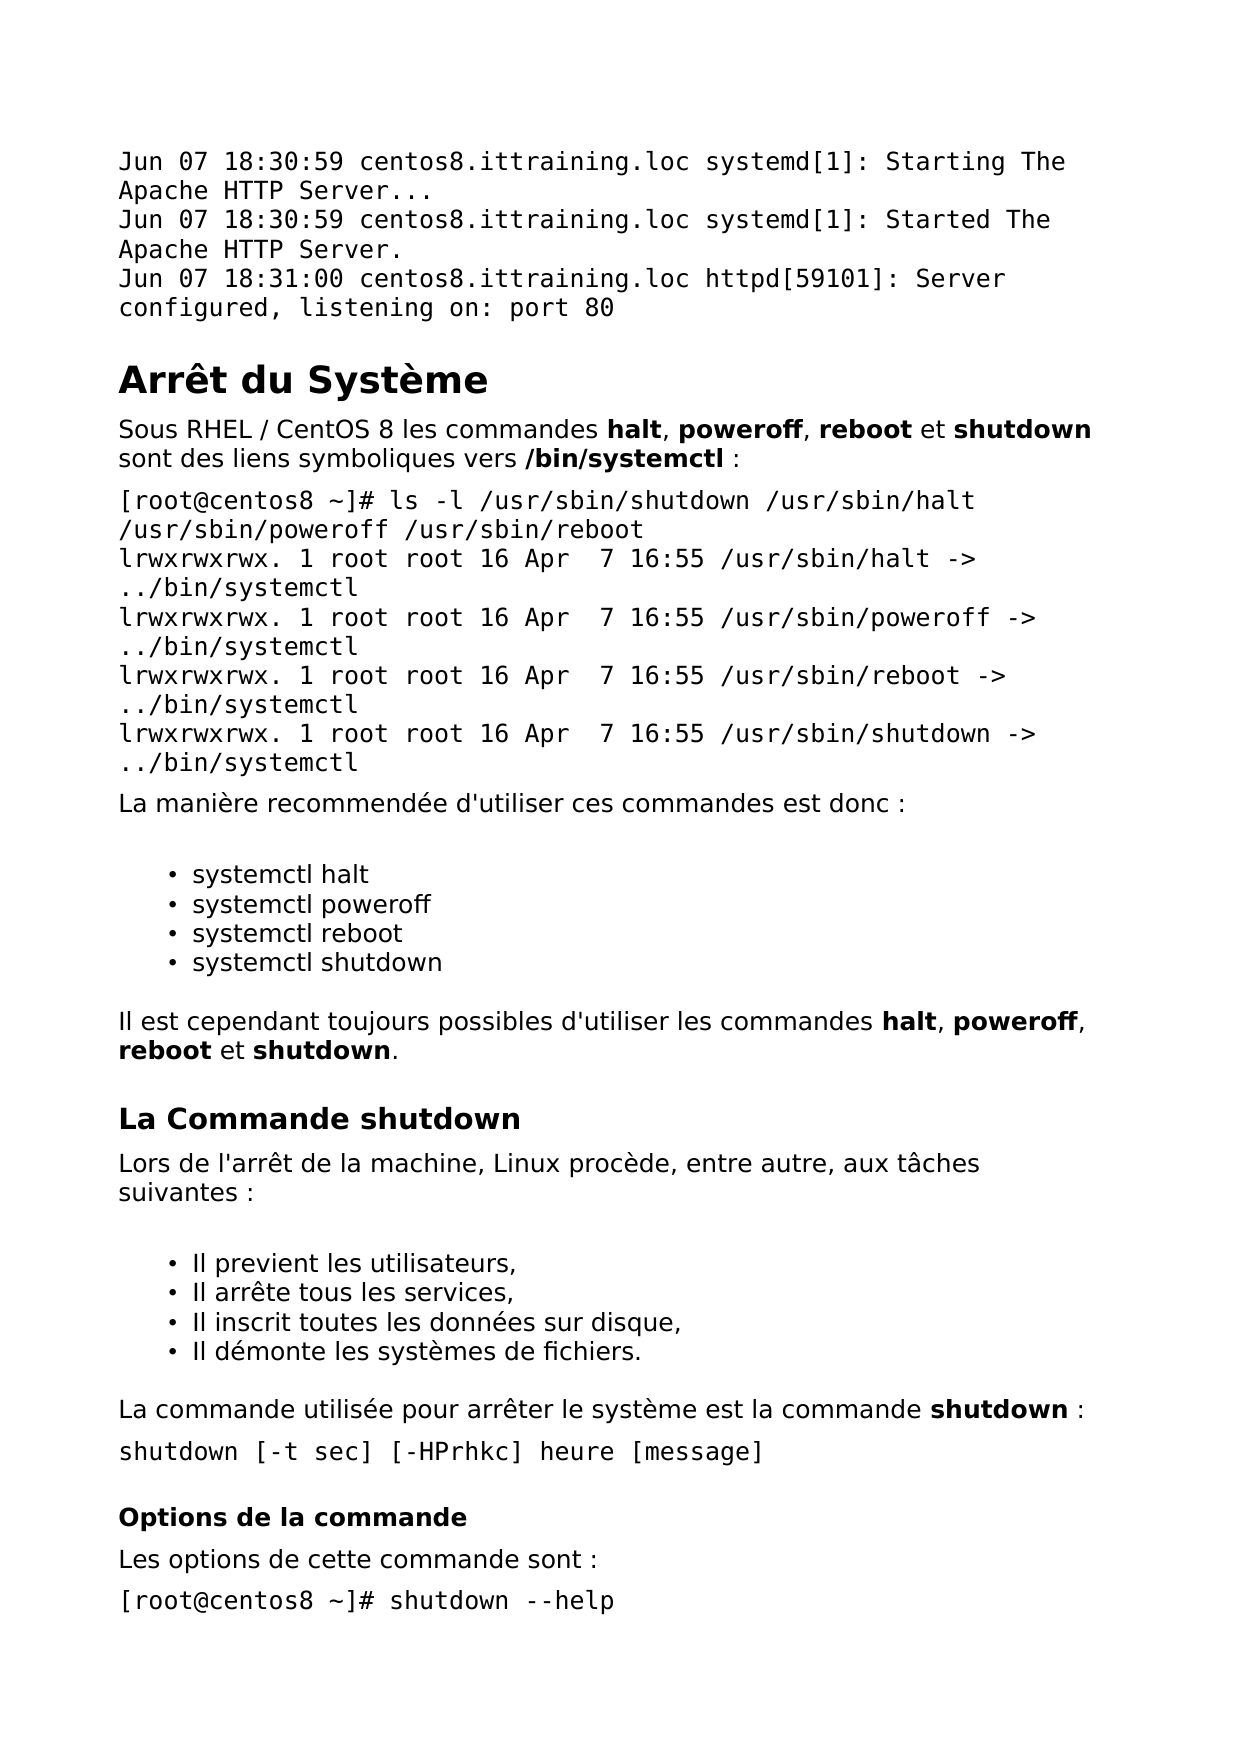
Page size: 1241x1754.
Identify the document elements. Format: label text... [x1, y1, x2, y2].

list systemctl poweroff [177, 890, 1122, 919]
text Les options de cette commande sont : [118, 1545, 1122, 1574]
list Il inscrit toutes les données sur disque, [177, 1308, 1122, 1337]
list systemctl shutdown [177, 948, 1122, 977]
list systemctl reboot [177, 919, 1122, 948]
text Sous RHEL / CentOS 8 les commandes halt, poweroff, reboot et shutdown sont des liens symboliques vers /bin/systemctl : [118, 415, 1122, 473]
text Jun 07 18:30:59 centos8.ittraining.loc systemd[1]: Starting The Apache HTTP Server... Jun 07 18:30:59 centos8.ittraining.loc systemd[1]: Started The Apache HTTP Server. Jun 07 18:31:00 centos8.ittraining.loc httpd[59101]: Server configured, listening on: port 80 [118, 118, 1122, 322]
list Il arrête tous les services, [177, 1278, 1122, 1308]
subtitle Arrêt du Système [118, 359, 1122, 403]
text Lors de l'arrêt de la machine, Linux procède, entre autre, aux tâches suivantes : [118, 1149, 1122, 1207]
text [root@centos8 ~]# ls -l /usr/sbin/shutdown /usr/sbin/halt /usr/sbin/poweroff /usr/sbin/reboot lrwxrwxrwx. 1 root root 16 Apr 7 16:55 /usr/sbin/halt -> ../bin/systemctl lrwxrwxrwx. 1 root root 16 Apr 7 16:55 /usr/sbin/poweroff -> ../bin/systemctl lrwxrwxrwx. 1 root root 16 Apr 7 16:55 /usr/sbin/reboot -> ../bin/systemctl lrwxrwxrwx. 1 root root 16 Apr 7 16:55 /usr/sbin/shutdown -> ../bin/systemctl [118, 486, 1122, 778]
text La manière recommendée d'utiliser ces commandes est donc : [118, 789, 1122, 819]
text [root@centos8 ~]# shutdown --help [118, 1586, 1122, 1616]
list Il previent les utilisateurs, [177, 1249, 1122, 1278]
text shutdown [-t sec] [-HPrhkc] heure [message] [118, 1437, 1122, 1466]
subtitle La Commande shutdown [118, 1103, 1122, 1137]
text Il est cependant toujours possibles d'utiliser les commandes halt, poweroff, reboot et shutdown. [118, 1007, 1122, 1065]
list systemctl halt [177, 861, 1122, 890]
list Il démonte les systèmes de fichiers. [177, 1337, 1122, 1366]
subtitle Options de la commande [118, 1503, 1122, 1532]
text La commande utilisée pour arrêter le système est la commande shutdown : [118, 1396, 1122, 1425]
